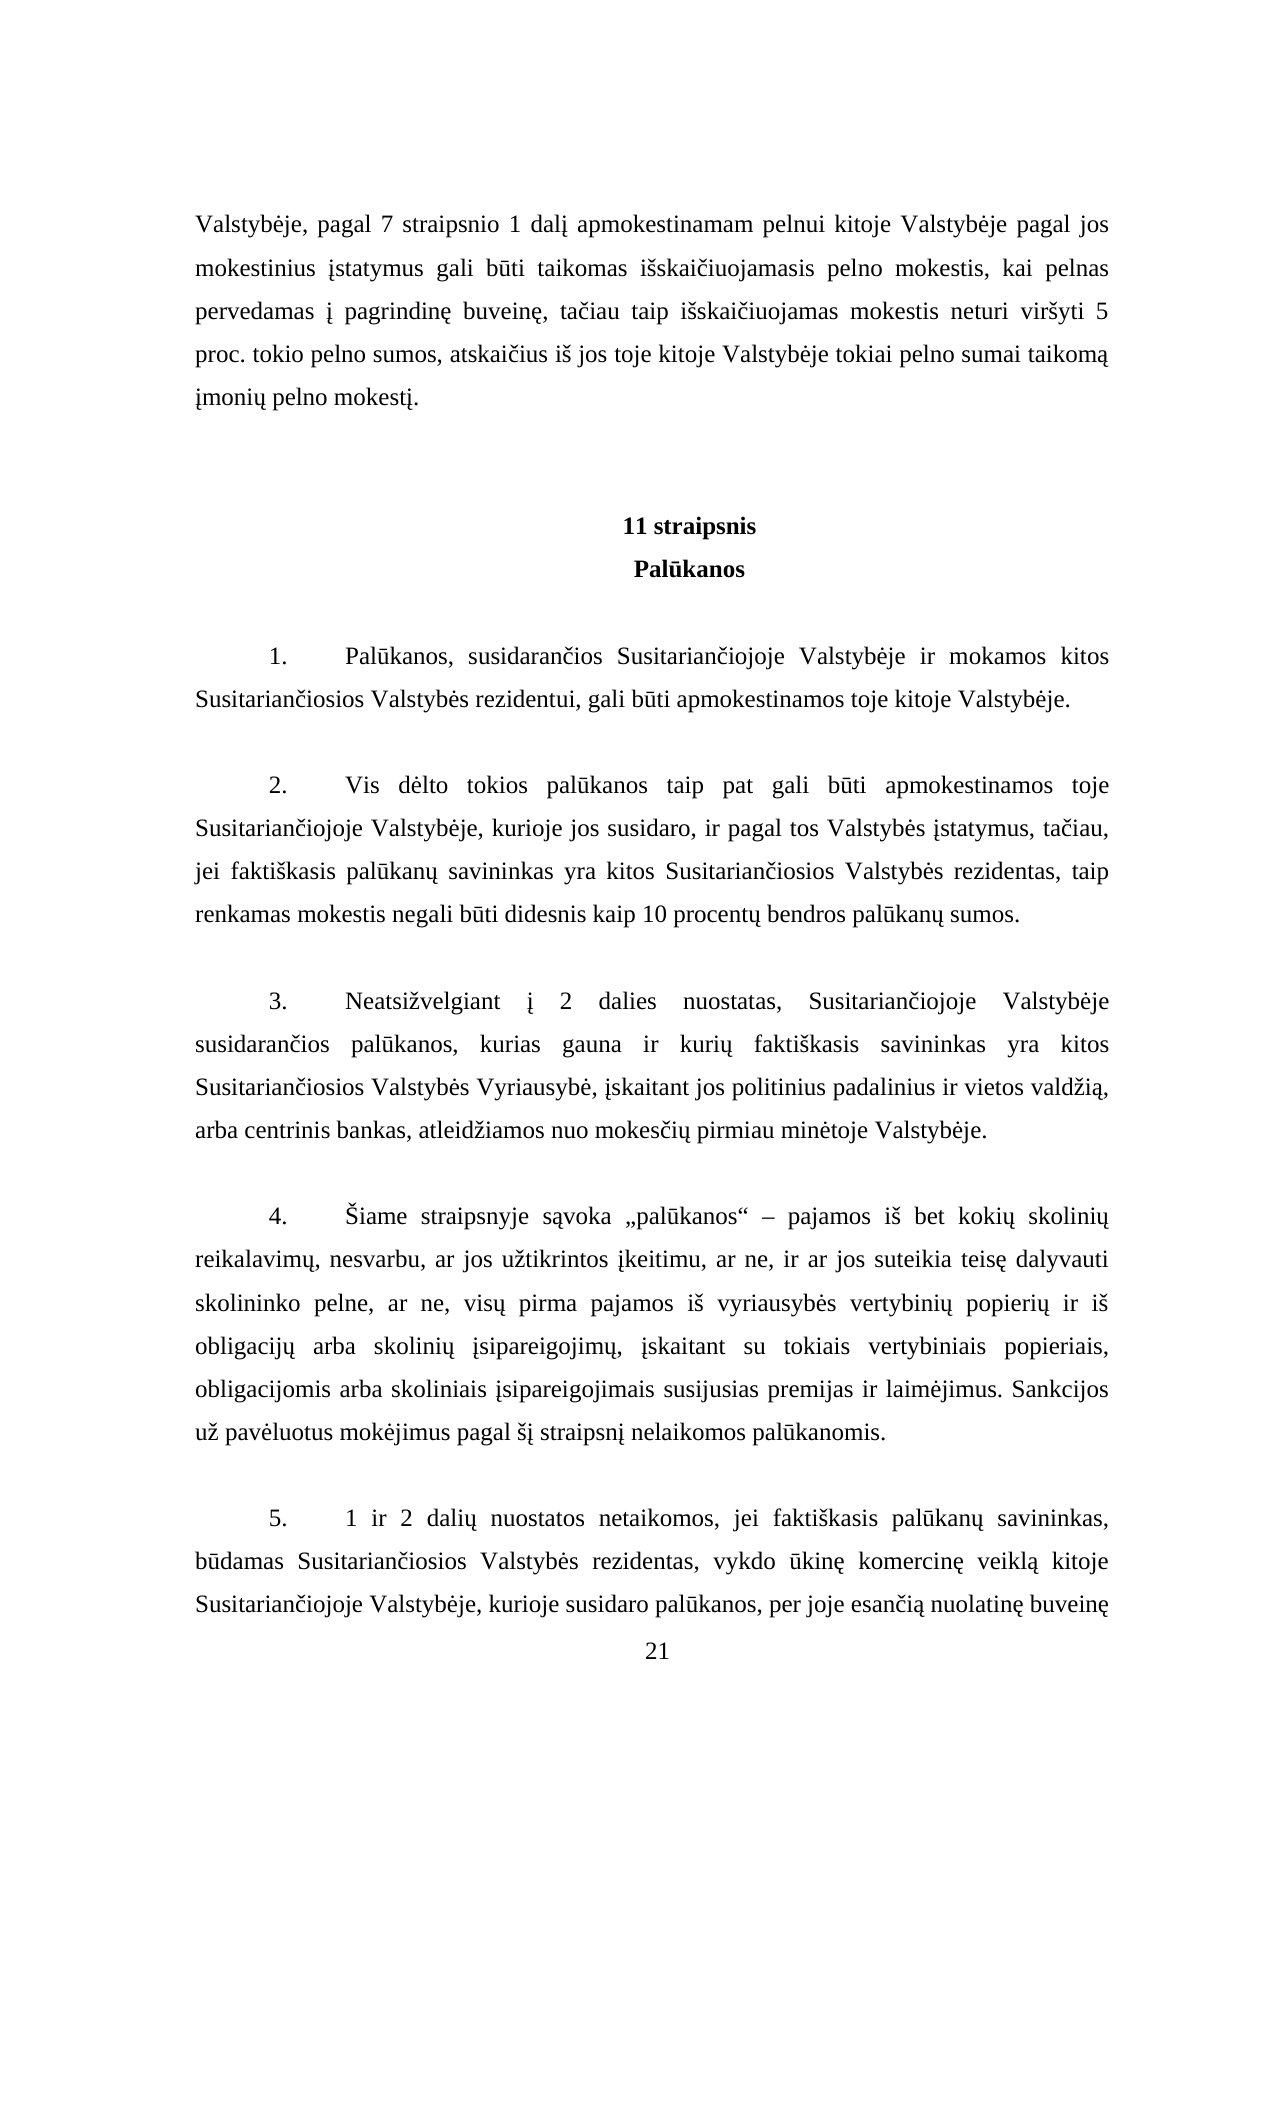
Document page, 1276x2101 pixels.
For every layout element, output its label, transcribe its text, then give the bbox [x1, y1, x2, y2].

text 1. Palūkanos, susidarančios Susitariančiojoje Valstybėje ir mokamos kitos Susitariančiosios Valstybės rezidentui, gali būti apmokestinamos toje kitoje Valstybėje. [195, 641, 1110, 713]
text Valstybėje, pagal 7 straipsnio 1 dalį apmokestinamam pelnui kitoje Valstybėje pagal jos mokestinius įstatymus gali būti taikomas išskaičiuojamasis pelno mokestis, kai pelnas pervedamas į pagrindinę buveinę, tačiau taip išskaičiuojamas mokestis neturi viršyti 5 proc. tokio pelno sumos, atskaičius iš jos toje kitoje Valstybėje tokiai pelno sumai taikomą įmonių pelno mokestį. [195, 209, 1110, 411]
text 11 straipsnis [195, 511, 1110, 540]
text Palūkanos [195, 554, 1110, 583]
text 2. Vis dėlto tokios palūkanos taip pat gali būti apmokestinamos toje Susitariančiojoje Valstybėje, kurioje jos susidaro, ir pagal tos Valstybės įstatymus, tačiau, jei faktiškasis palūkanų savininkas yra kitos Susitariančiosios Valstybės rezidentas, taip renkamas mokestis negali būti didesnis kaip 10 procentų bendros palūkanų sumos. [195, 770, 1110, 928]
text 4. Šiame straipsnyje sąvoka „palūkanos“ – pajamos iš bet kokių skolinių reikalavimų, nesvarbu, ar jos užtikrintos įkeitimu, ar ne, ir ar jos suteikia teisę dalyvauti skolininko pelne, ar ne, visų pirma pajamos iš vyriausybės vertybinių popierių ir iš obligacijų arba skolinių įsipareigojimų, įskaitant su tokiais vertybiniais popieriais, obligacijomis arba skoliniais įsipareigojimais susijusias premijas ir laimėjimus. Sankcijos už pavėluotus mokėjimus pagal šį straipsnį nelaikomos palūkanomis. [195, 1201, 1110, 1446]
text 3. Neatsižvelgiant į 2 dalies nuostatas, Susitariančiojoje Valstybėje susidarančios palūkanos, kurias gauna ir kurių faktiškasis savininkas yra kitos Susitariančiosios Valstybės Vyriausybė, įskaitant jos politinius padalinius ir vietos valdžią, arba centrinis bankas, atleidžiamos nuo mokesčių pirmiau minėtoje Valstybėje. [195, 986, 1110, 1144]
text 5. 1 ir 2 dalių nuostatos netaikomos, jei faktiškasis palūkanų savininkas, būdamas Susitariančiosios Valstybės rezidentas, vykdo ūkinę komercinę veiklą kitoje Susitariančiojoje Valstybėje, kurioje susidaro palūkanos, per joje esančią nuolatinę buveinę [195, 1503, 1110, 1618]
